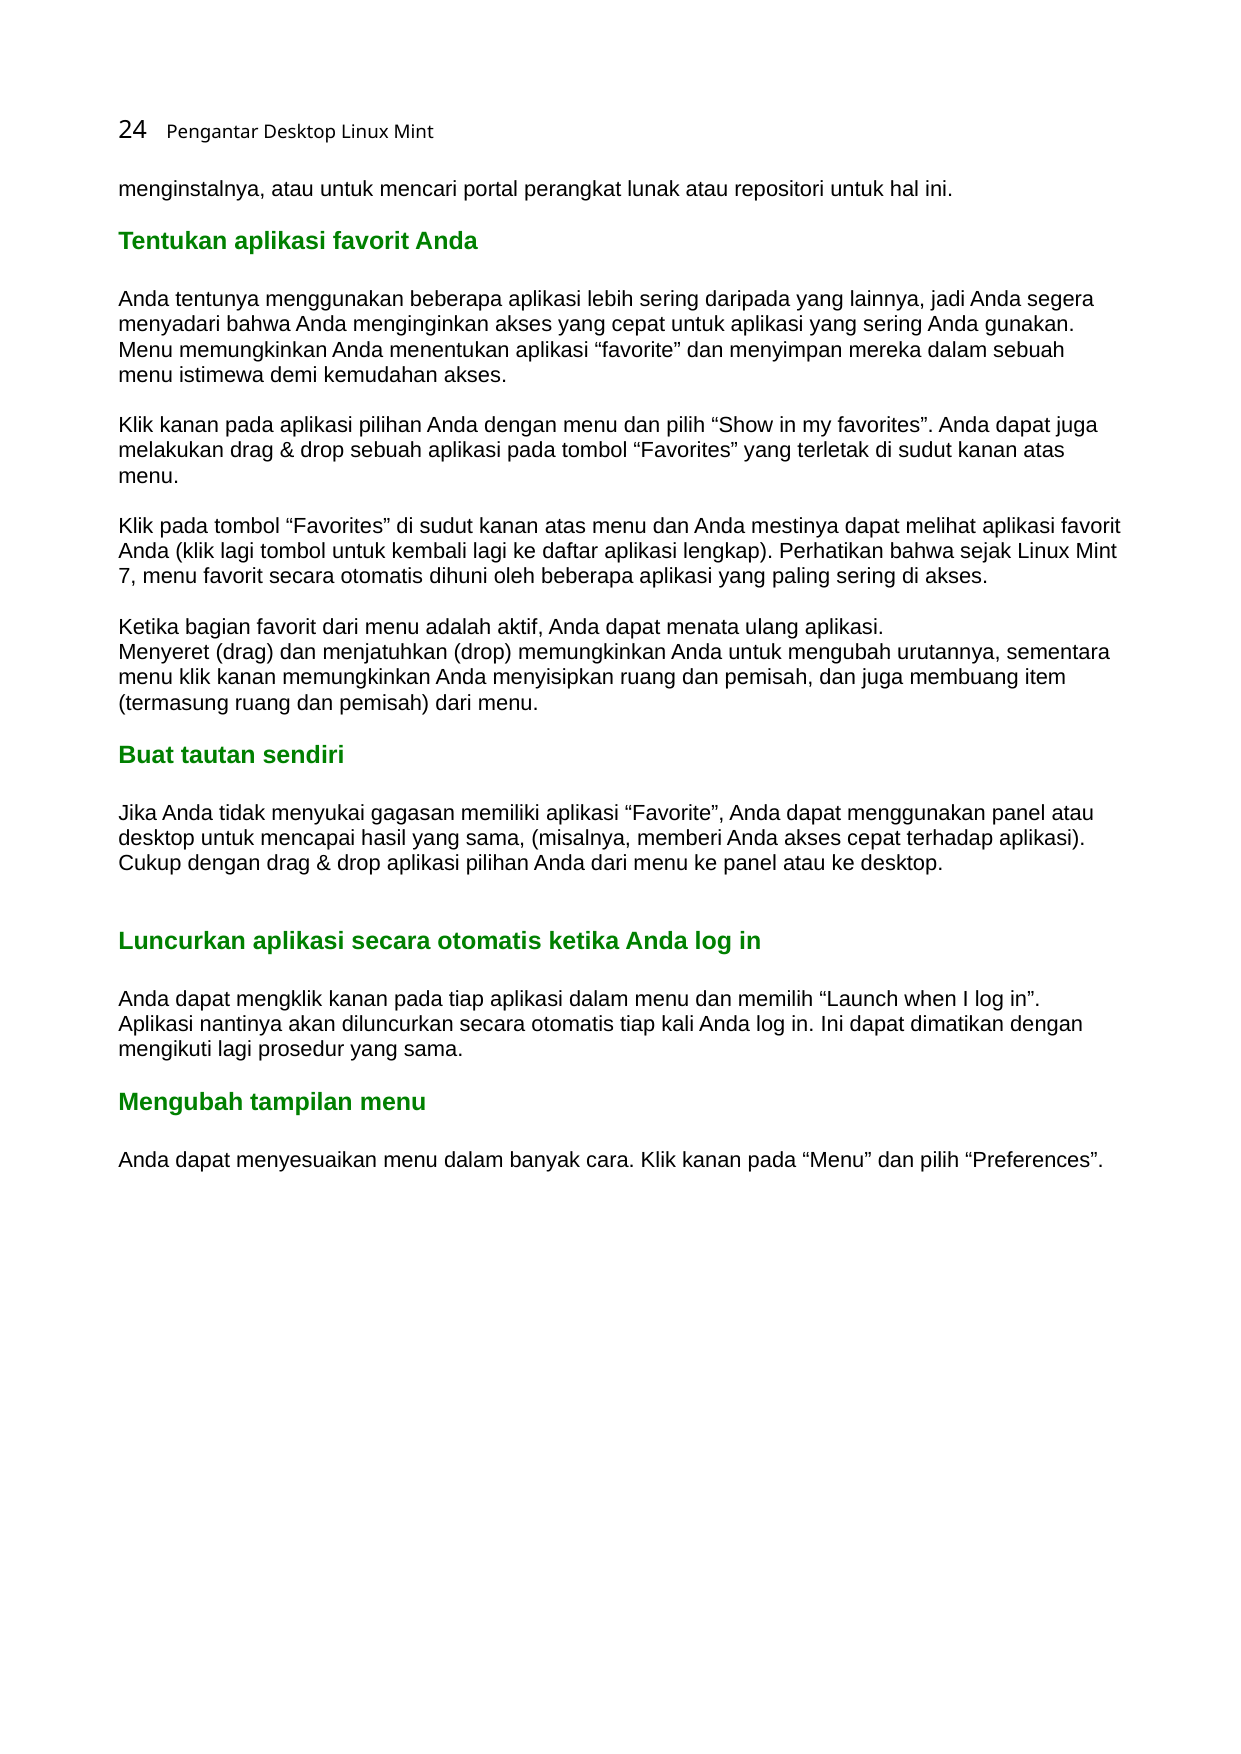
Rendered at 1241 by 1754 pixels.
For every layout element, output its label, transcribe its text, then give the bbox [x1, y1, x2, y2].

text menginstalnya, atau untuk mencari portal perangkat lunak atau repositori untuk hal ini. [118, 176, 1122, 201]
subtitle Mengubah tampilan menu [118, 1087, 1122, 1115]
text Ketika bagian favorit dari menu adalah aktif, Anda dapat menata ulang aplikasi. [118, 614, 1122, 639]
text Klik pada tombol “Favorites” di sudut kanan atas menu dan Anda mestinya dapat melihat aplikasi favorit Anda (klik lagi tombol untuk kembali lagi ke daftar aplikasi lengkap). Perhatikan bahwa sejak Linux Mint 7, menu favorit secara otomatis dihuni oleh beberapa aplikasi yang paling sering di akses. [118, 513, 1122, 589]
text Anda dapat menyesuaikan menu dalam banyak cara. Klik kanan pada “Menu” dan pilih “Preferences”. [118, 1147, 1122, 1172]
subtitle Tentukan aplikasi favorit Anda [118, 226, 1122, 255]
text Menyeret (drag) dan menjatuhkan (drop) memungkinkan Anda untuk mengubah urutannya, sementara menu klik kanan memungkinkan Anda menyisipkan ruang dan pemisah, dan juga membuang item (termasung ruang dan pemisah) dari menu. [118, 639, 1122, 715]
text Aplikasi nantinya akan diluncurkan secara otomatis tiap kali Anda log in. Ini dapat dimatikan dengan mengikuti lagi prosedur yang sama. [118, 1011, 1122, 1062]
text Anda tentunya menggunakan beberapa aplikasi lebih sering daripada yang lainnya, jadi Anda segera menyadari bahwa Anda menginginkan akses yang cepat untuk aplikasi yang sering Anda gunakan. [118, 286, 1122, 337]
text Klik kanan pada aplikasi pilihan Anda dengan menu dan pilih “Show in my favorites”. Anda dapat juga melakukan drag & drop sebuah aplikasi pada tombol “Favorites” yang terletak di sudut kanan atas menu. [118, 412, 1122, 488]
subtitle Buat tautan sendiri [118, 740, 1122, 768]
subtitle Luncurkan aplikasi secara otomatis ketika Anda log in [118, 926, 1122, 954]
text Anda dapat mengklik kanan pada tiap aplikasi dalam menu dan memilih “Launch when I log in”. [118, 986, 1122, 1011]
text Menu memungkinkan Anda menentukan aplikasi “favorite” dan menyimpan mereka dalam sebuah menu istimewa demi kemudahan akses. [118, 337, 1122, 387]
text Jika Anda tidak menyukai gagasan memiliki aplikasi “Favorite”, Anda dapat menggunakan panel atau desktop untuk mencapai hasil yang sama, (misalnya, memberi Anda akses cepat terhadap aplikasi). Cukup dengan drag & drop aplikasi pilihan Anda dari menu ke panel atau ke desktop. [118, 800, 1122, 876]
